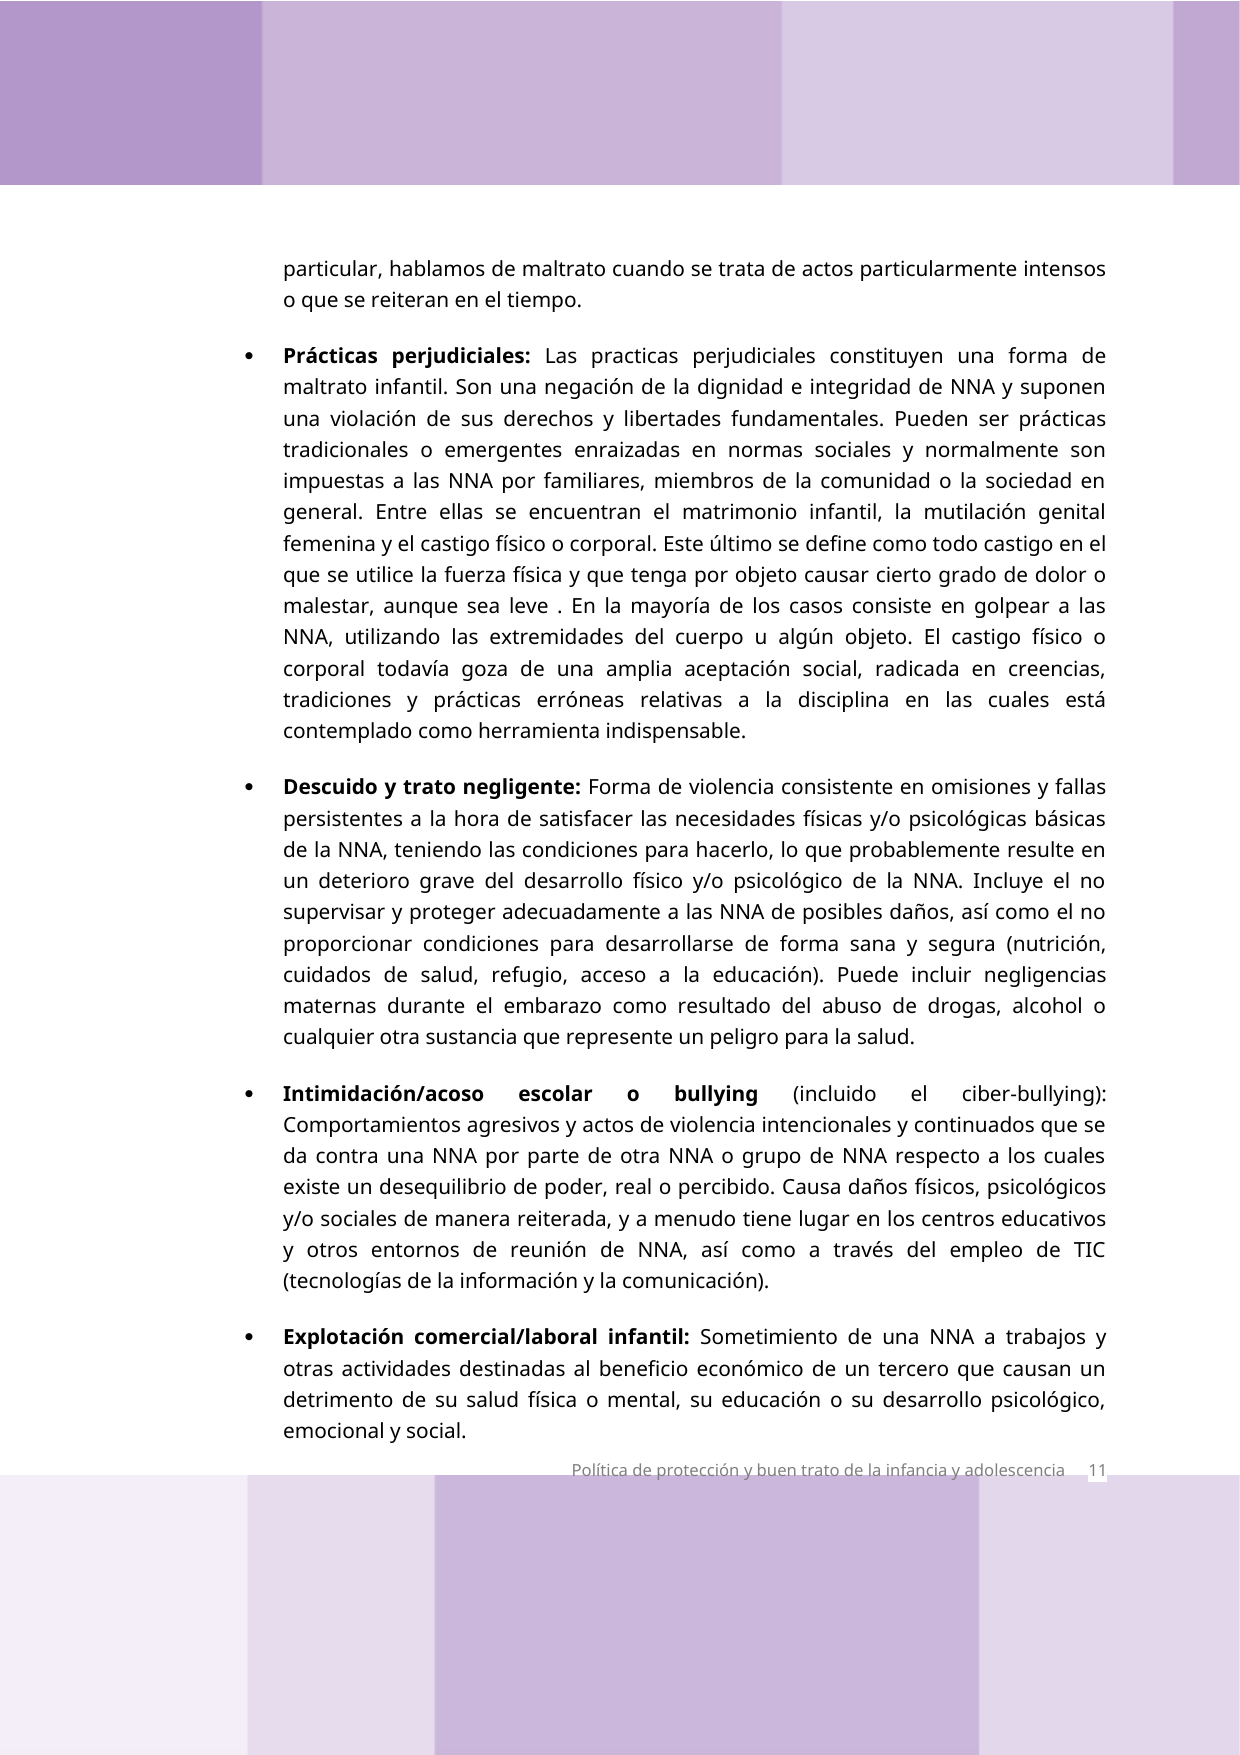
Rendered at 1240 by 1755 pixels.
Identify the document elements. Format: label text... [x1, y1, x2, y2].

list Prácticas perjudiciales: Las practicas perjudiciales constituyen una forma de maltrato infantil. Son una negación de la dignidad e integridad de NNA y suponen una violación de sus derechos y libertades fundamentales. Pueden ser prácticas tradicionales o emergentes enraizadas en normas sociales y normalmente son impuestas a las NNA por familiares, miembros de la comunidad o la sociedad en general. Entre ellas se encuentran el matrimonio infantil, la mutilación genital femenina y el castigo físico o corporal. Este último se define como todo castigo en el que se utilice la fuerza física y que tenga por objeto causar cierto grado de dolor o malestar, aunque sea leve . En la mayoría de los casos consiste en golpear a las NNA, utilizando las extremidades del cuerpo u algún objeto. El castigo físico o corporal todavía goza de una amplia aceptación social, radicada en creencias, tradiciones y prácticas erróneas relativas a la disciplina en las cuales está contemplado como herramienta indispensable. [245, 338, 1107, 745]
list Descuido y trato negligente: Forma de violencia consistente en omisiones y fallas persistentes a la hora de satisfacer las necesidades físicas y/o psicológicas básicas de la NNA, teniendo las condiciones para hacerlo, lo que probablemente resulte en un deterioro grave del desarrollo físico y/o psicológico de la NNA. Incluye el no supervisar y proteger adecuadamente a las NNA de posibles daños, así como el no proporcionar condiciones para desarrollarse de forma sana y segura (nutrición, cuidados de salud, refugio, acceso a la educación). Puede incluir negligencias maternas durante el embarazo como resultado del abuso de drogas, alcohol o cualquier otra sustancia que represente un peligro para la salud. [245, 770, 1107, 1051]
list Explotación comercial/laboral infantil: Sometimiento de una NNA a trabajos y otras actividades destinadas al beneficio económico de un tercero que causan un detrimento de su salud física o mental, su educación o su desarrollo psicológico, emocional y social. [245, 1320, 1107, 1445]
list particular, hablamos de maltrato cuando se trata de actos particularmente intensos o que se reiteran en el tiempo. [245, 251, 1107, 313]
list Intimidación/acoso escolar o bullying (incluido el ciber-bullying): Comportamientos agresivos y actos de violencia intencionales y continuados que se da contra una NNA por parte de otra NNA o grupo de NNA respecto a los cuales existe un desequilibrio de poder, real o percibido. Causa daños físicos, psicológicos y/o sociales de manera reiterada, y a menudo tiene lugar en los centros educativos y otros entornos de reunión de NNA, así como a través del empleo de TIC (tecnologías de la información y la comunicación). [245, 1076, 1107, 1295]
